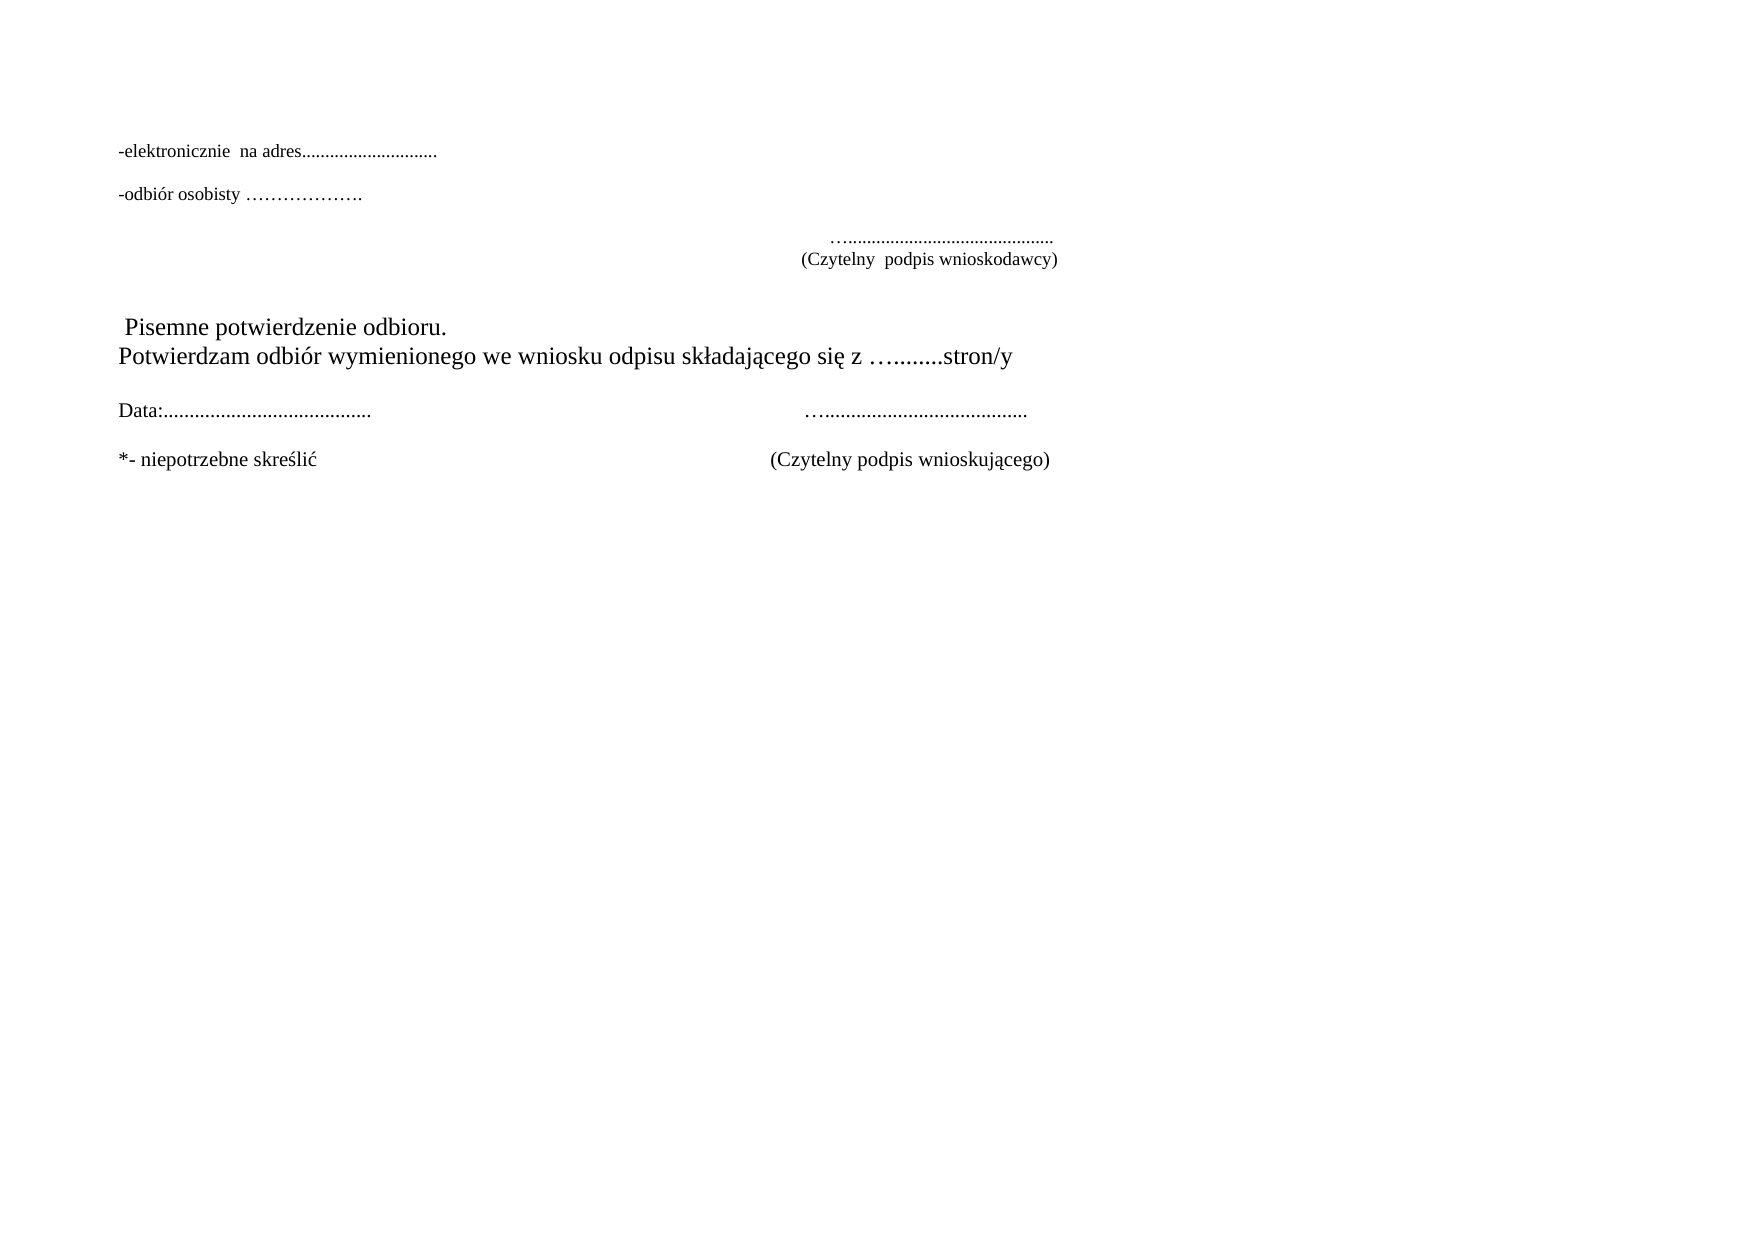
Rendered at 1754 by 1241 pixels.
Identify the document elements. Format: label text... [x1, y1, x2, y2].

text Pisemne potwierdzenie odbioru. [118, 312, 1636, 341]
text Data:........................................ …....................................... [118, 398, 1636, 422]
text …............................................ [118, 226, 1636, 247]
text *- niepotrzebne skreślić (Czytelny podpis wnioskującego) [118, 447, 1636, 471]
text -odbiór osobisty ………………. [118, 183, 1636, 204]
text Potwierdzam odbiór wymienionego we wniosku odpisu składającego się z …........stron/y [118, 341, 1636, 370]
text -elektronicznie na adres............................. [118, 140, 1636, 161]
text (Czytelny podpis wnioskodawcy) [118, 247, 1636, 269]
